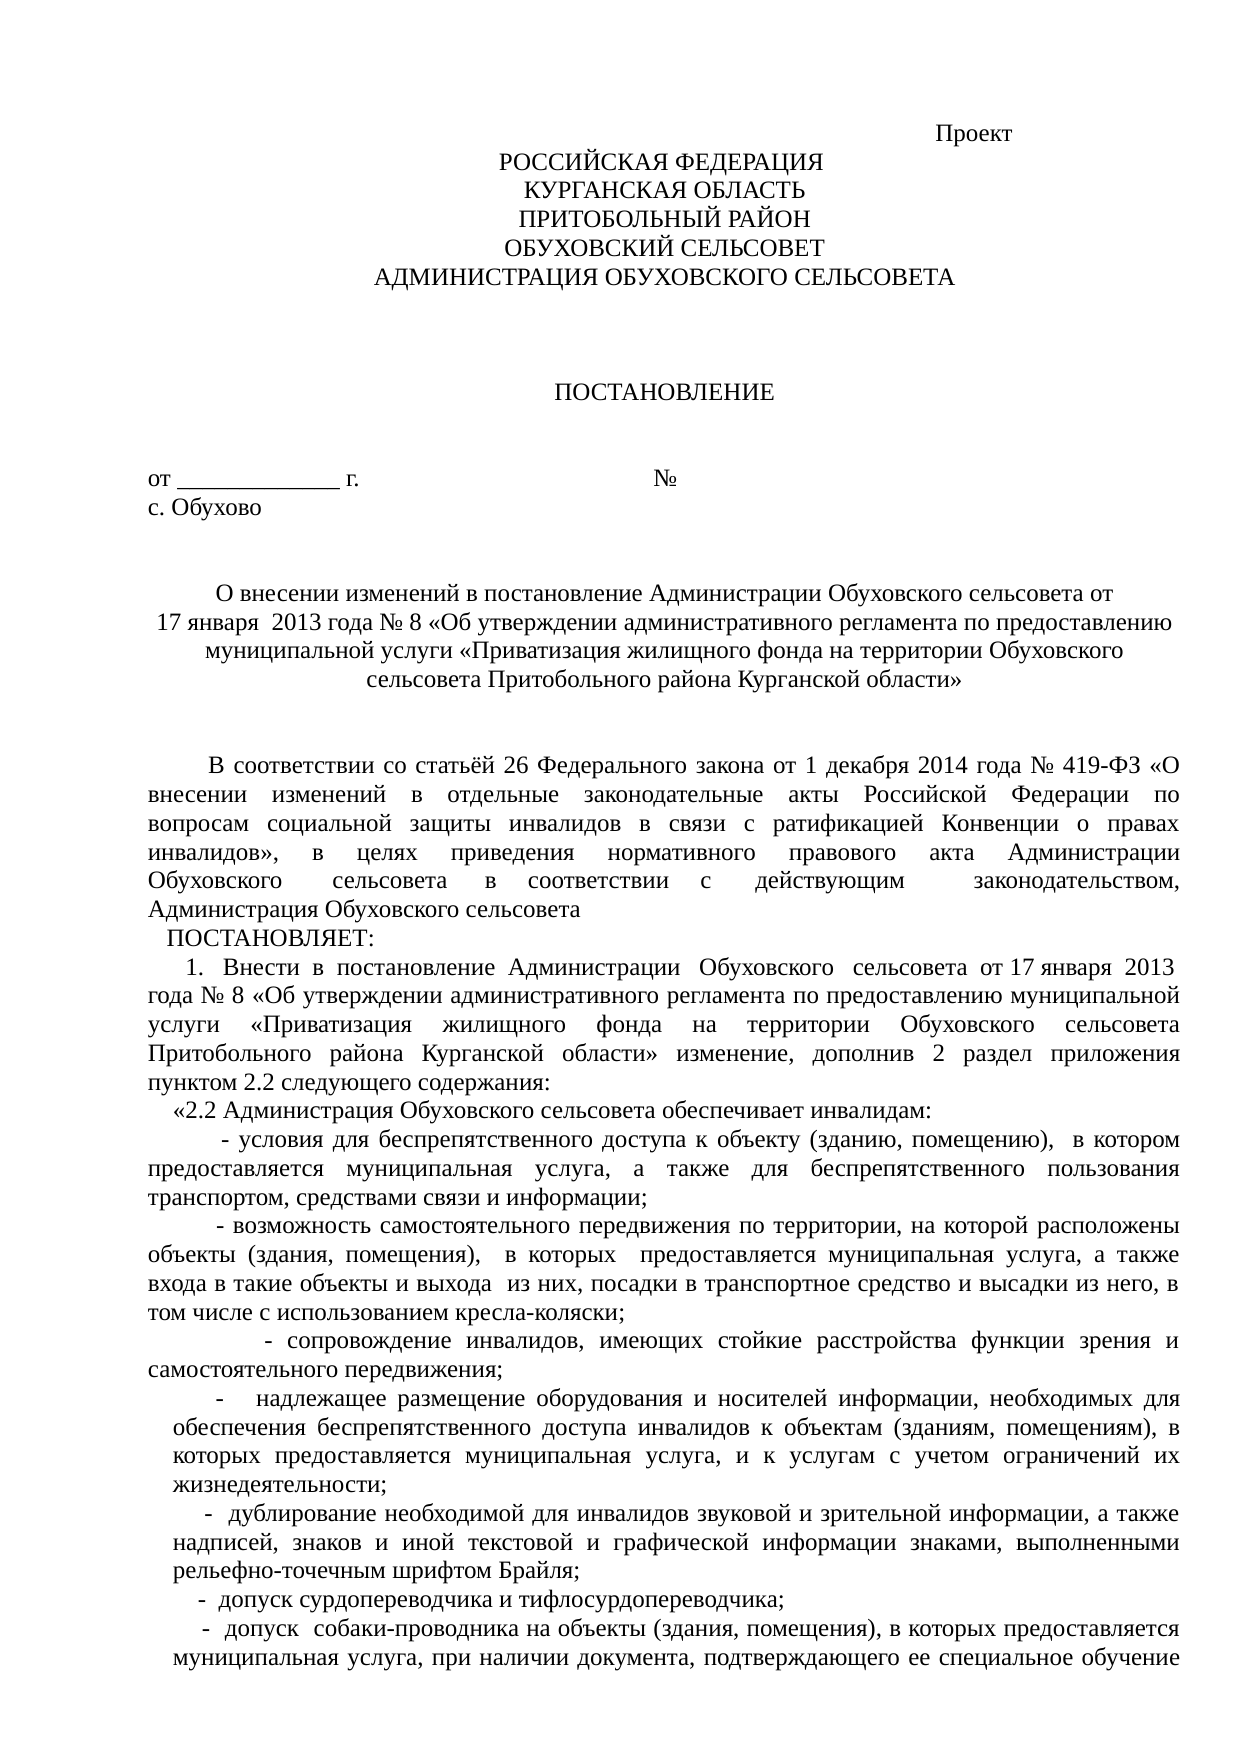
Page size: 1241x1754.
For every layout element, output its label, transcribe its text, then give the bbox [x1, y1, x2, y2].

text О внесении изменений в постановление Администрации Обуховского сельсовета от 17 января 2013 года № 8 «Об утверждении административного регламента по предоставлению муниципальной услуги «Приватизация жилищного фонда на территории Обуховского сельсовета Притобольного района Курганской области» [148, 578, 1181, 693]
text В соответствии со статьёй 26 Федерального закона от 1 декабря 2014 года № 419-ФЗ «О внесении изменений в отдельные законодательные акты Российской Федерации по вопросам социальной защиты инвалидов в связи с ратификацией Конвенции о правах инвалидов», в целях приведения нормативного правового акта Администрации Обуховского сельсовета в соответствии с действующим законодательством, [148, 751, 1181, 894]
text РОССИЙСКАЯ ФЕДЕРАЦИЯ [148, 147, 1181, 176]
text - допуск сурдопереводчика и тифлосурдопереводчика; [173, 1584, 1181, 1613]
text Администрация Обуховского сельсовета [148, 894, 1181, 923]
text года № 8 «Об утверждении административного регламента по предоставлению муниципальной услуги «Приватизация жилищного фонда на территории Обуховского сельсовета Притобольного района Курганской области» изменение, дополнив 2 раздел приложения пунктом 2.2 следующего содержания: [148, 981, 1181, 1096]
text Проект [148, 118, 1181, 147]
list Внести в постановление Администрации Обуховского сельсовета от 17 января 2013 [185, 952, 1181, 981]
text АДМИНИСТРАЦИЯ ОБУХОВСКОГО СЕЛЬСОВЕТА [148, 262, 1181, 291]
text ПОСТАНОВЛЯЕТ: [148, 923, 1181, 952]
text - допуск собаки-проводника на объекты (здания, помещения), в которых предоставляется муниципальная услуга, при наличии документа, подтверждающего ее специальное обучение [173, 1613, 1181, 1671]
text «2.2 Администрация Обуховского сельсовета обеспечивает инвалидам: [173, 1096, 1181, 1124]
text КУРГАНСКАЯ ОБЛАСТЬ [148, 176, 1181, 204]
text - дублирование необходимой для инвалидов звуковой и зрительной информации, а также надписей, знаков и иной текстовой и графической информации знаками, выполненными рельефно-точечным шрифтом Брайля; [173, 1498, 1181, 1584]
text ОБУХОВСКИЙ СЕЛЬСОВЕТ [148, 233, 1181, 262]
text - сопровождение инвалидов, имеющих стойкие расстройства функции зрения и самостоятельного передвижения; [148, 1326, 1181, 1383]
text - надлежащее размещение оборудования и носителей информации, необходимых для обеспечения беспрепятственного доступа инвалидов к объектам (зданиям, помещениям), в которых предоставляется муниципальная услуга, и к услугам с учетом ограничений их жизнедеятельности; [173, 1383, 1181, 1498]
text - возможность самостоятельного передвижения по территории, на которой расположены объекты (здания, помещения), в которых предоставляется муниципальная услуга, а также входа в такие объекты и выхода из них, посадки в транспортное средство и высадки из него, в том числе с использованием кресла-коляски; [148, 1211, 1181, 1326]
text от _____________ г. № [148, 463, 1181, 492]
text ПОСТАНОВЛЕНИЕ [148, 377, 1181, 406]
text - условия для беспрепятственного доступа к объекту (зданию, помещению), в котором предоставляется муниципальная услуга, а также для беспрепятственного пользования транспортом, средствами связи и информации; [148, 1124, 1181, 1211]
text ПРИТОБОЛЬНЫЙ РАЙОН [148, 204, 1181, 233]
text с. Обухово [148, 492, 1181, 521]
